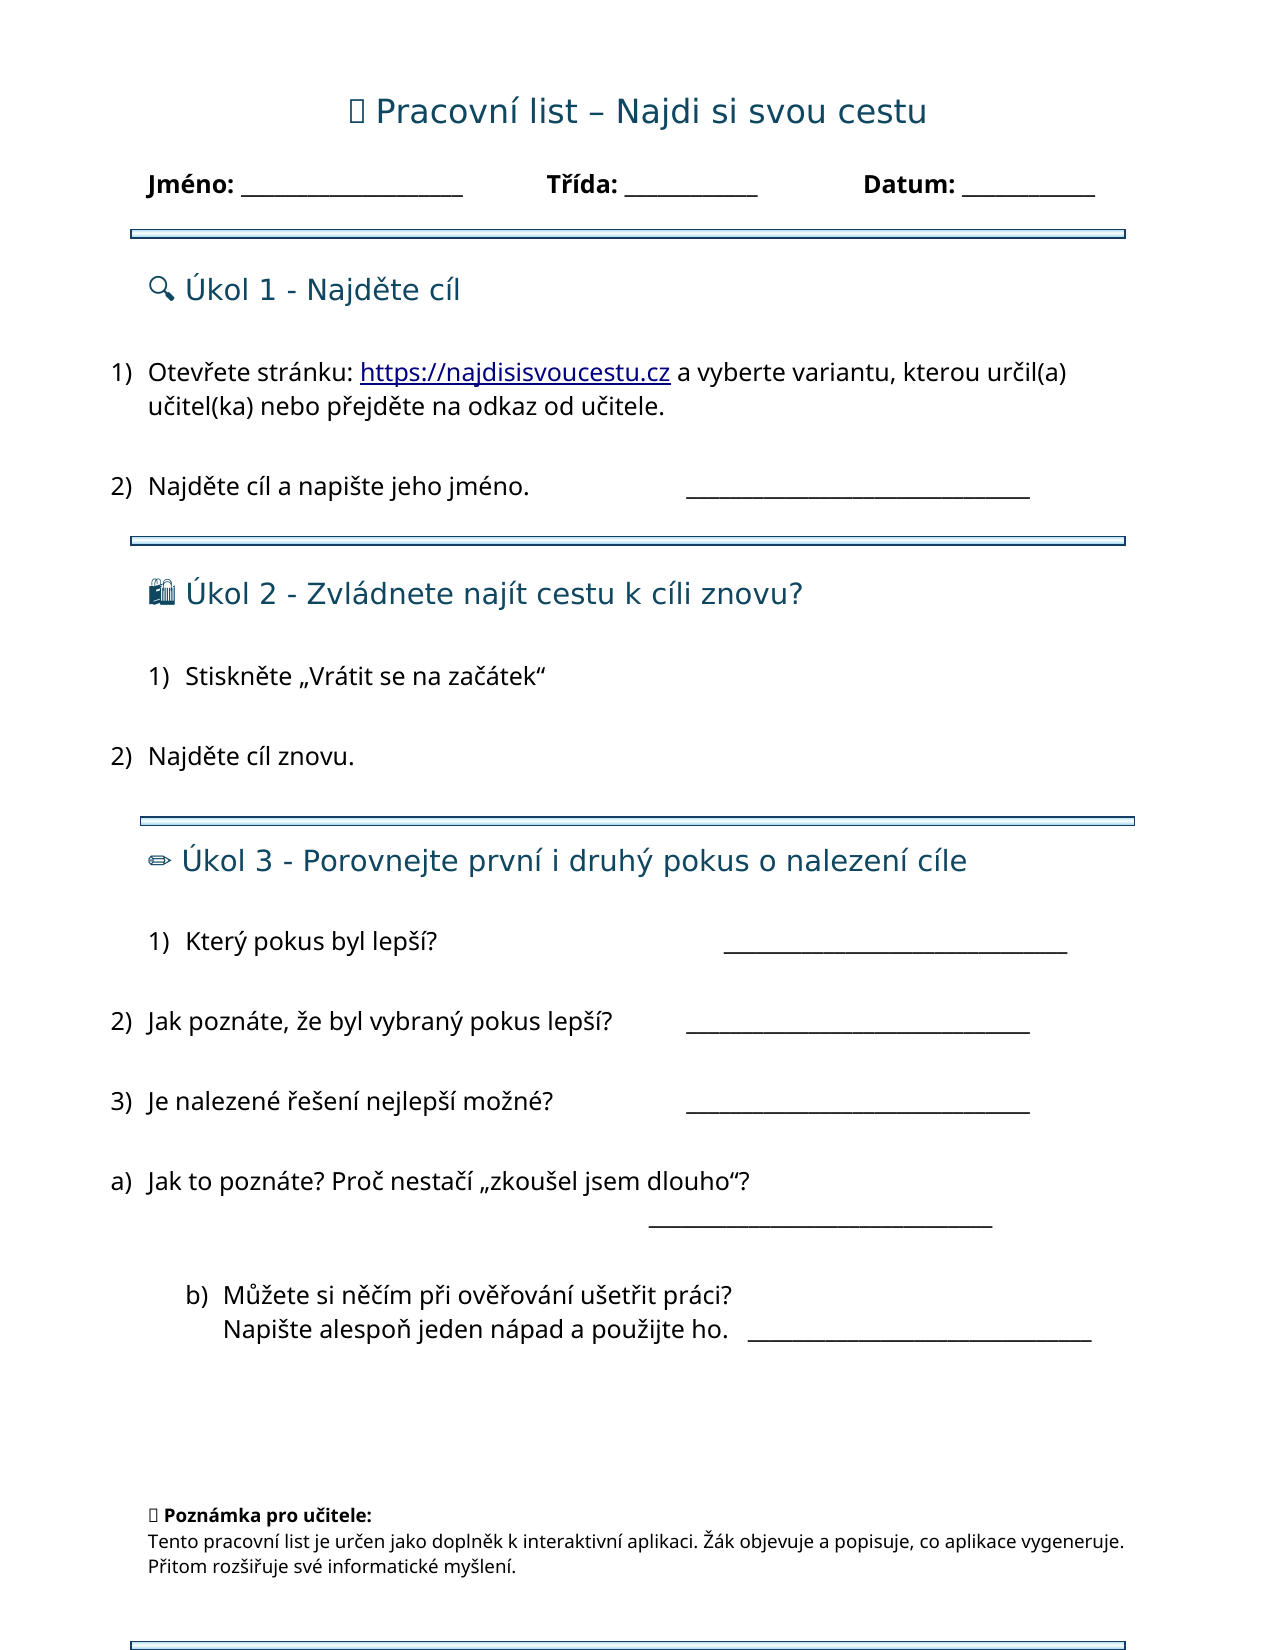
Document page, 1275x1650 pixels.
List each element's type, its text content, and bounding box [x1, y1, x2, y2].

list Je nalezené řešení nejlepší možné? _______________________________ [110, 1083, 1127, 1117]
subtitle 🛍 Úkol 2 - Zvládnete najít cestu k cíli znovu? [148, 573, 1127, 613]
subtitle ✏️ Úkol 3 - Porovnejte první i druhý pokus o nalezení cíle [148, 844, 1127, 878]
list Stiskněte „Vrátit se na začátek“ [148, 659, 1127, 693]
list Který pokus byl lepší? _______________________________ [148, 924, 1127, 958]
list Najděte cíl znovu. [110, 739, 1127, 773]
list Otevřete stránku: https://najdisisvoucestu.cz a vyberte variantu, kterou určil(a) učitel(ka) nebo přejděte na odkaz od učitele. [110, 355, 1127, 423]
subtitle 🔍 Úkol 1 - Najděte cíl [148, 269, 1127, 309]
list Jak poznáte, že byl vybraný pokus lepší? _______________________________ [110, 1003, 1127, 1038]
list Jak to poznáte? Proč nestačí „zkoušel jsem dlouho“? _______________________________ [110, 1163, 1127, 1231]
list Najděte cíl a napište jeho jméno. _______________________________ [110, 469, 1127, 503]
list Můžete si něčím při ověřování ušetřit práci? Napište alespoň jeden nápad a použijte ho. _______________________________ [185, 1277, 1127, 1345]
text Jméno: ____________________ Třída: ____________ Datum: ____________ [148, 166, 1127, 200]
